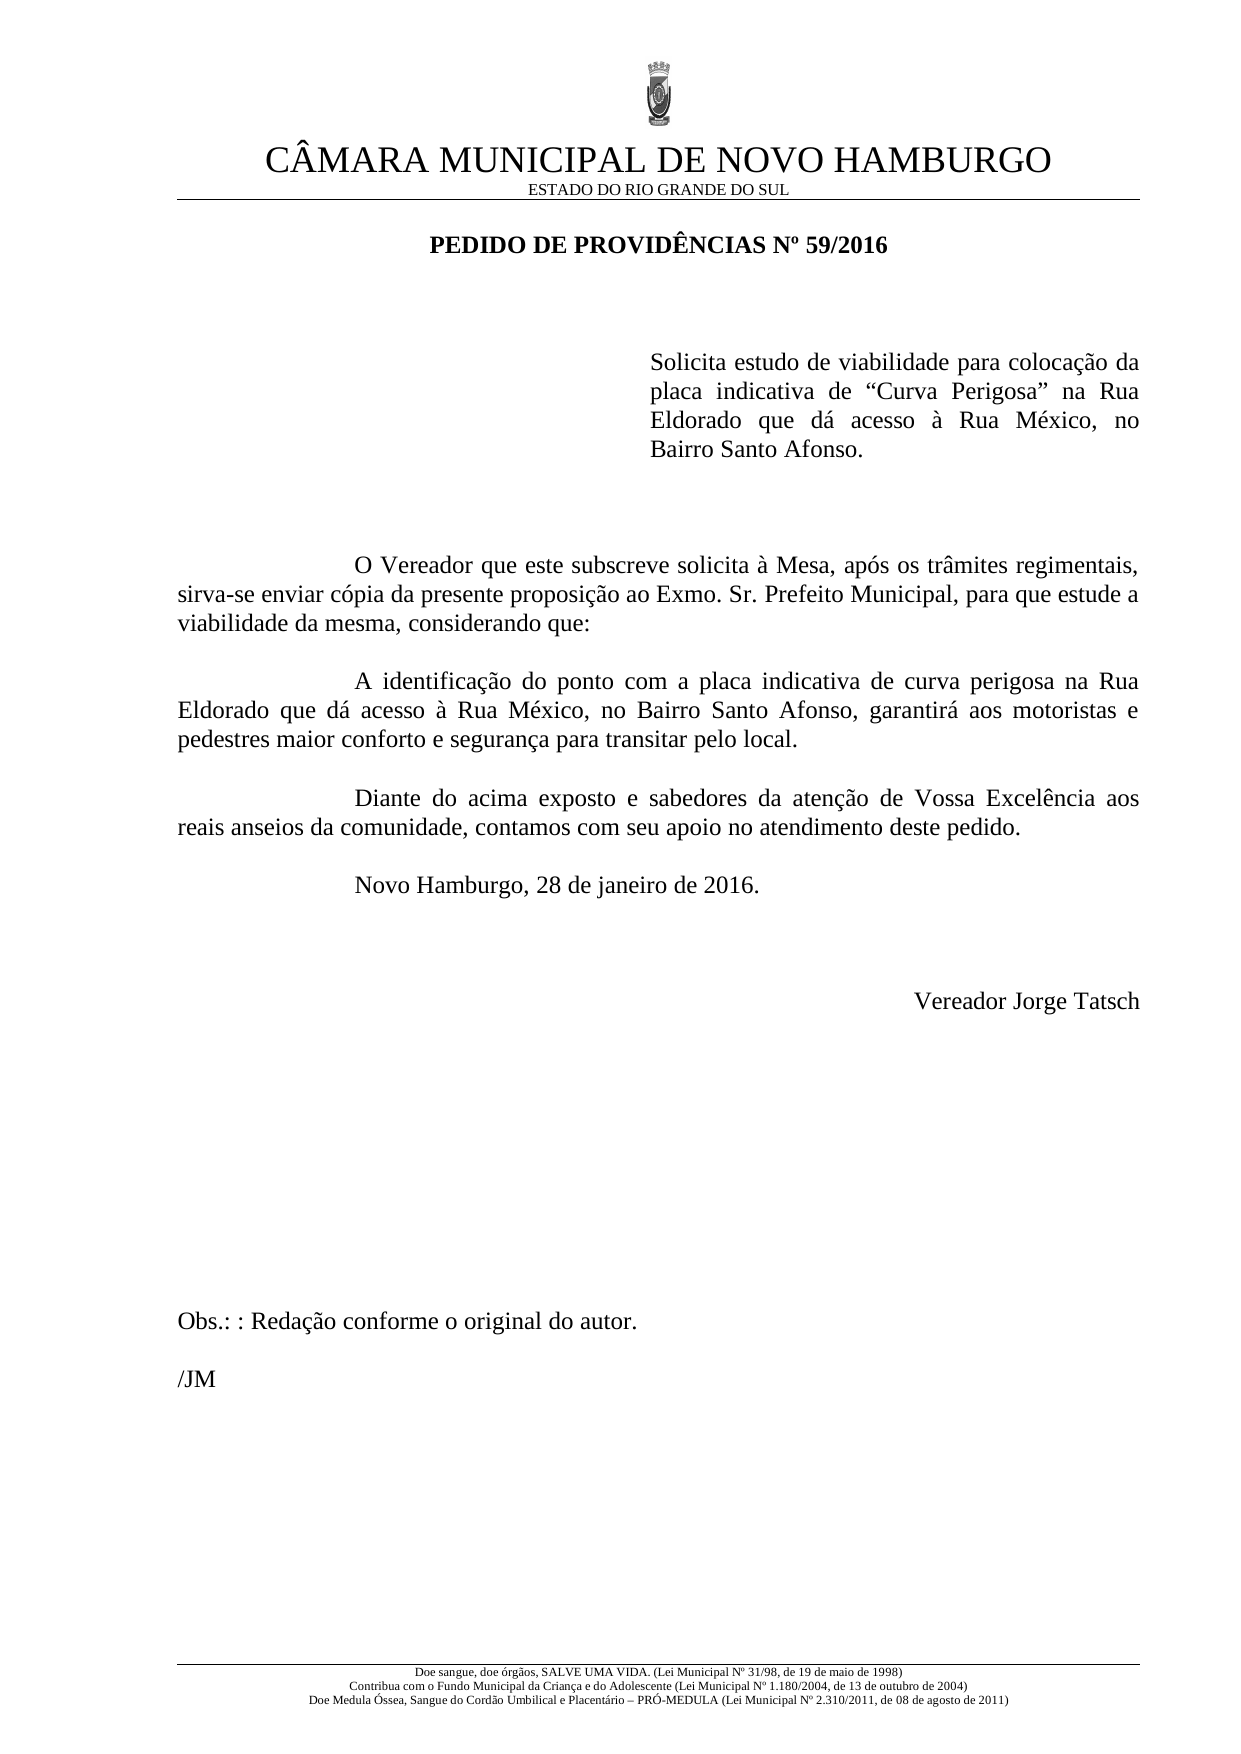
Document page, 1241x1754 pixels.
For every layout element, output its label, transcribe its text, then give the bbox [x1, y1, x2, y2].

text Diante do acima exposto e sabedores da atenção de Vossa Excelência aos reais anseios da comunidade, contamos com seu apoio no atendimento deste pedido. [177, 782, 1140, 841]
text O Vereador que este subscreve solicita à Mesa, após os trâmites regimentais, sirva-se enviar cópia da presente proposição ao Exmo. Sr. Prefeito Municipal, para que estude a viabilidade da mesma, considerando que: [177, 550, 1140, 637]
text /JM [177, 1364, 1140, 1393]
text Obs.: : Redação conforme o original do autor. [177, 1306, 1140, 1334]
text PEDIDO DE PROVIDÊNCIAS Nº 59/2016 [177, 230, 1140, 259]
text Novo Hamburgo, 28 de janeiro de 2016. [177, 869, 1140, 899]
text Solicita estudo de viabilidade para colocação da placa indicativa de “Curva Perigosa” na Rua Eldorado que dá acesso à Rua México, no Bairro Santo Afonso. [650, 346, 1140, 463]
text A identificação do ponto com a placa indicativa de curva perigosa na Rua Eldorado que dá acesso à Rua México, no Bairro Santo Afonso, garantirá aos motoristas e pedestres maior conforto e segurança para transitar pelo local. [177, 666, 1140, 753]
text Vereador Jorge Tatsch [177, 986, 1140, 1015]
